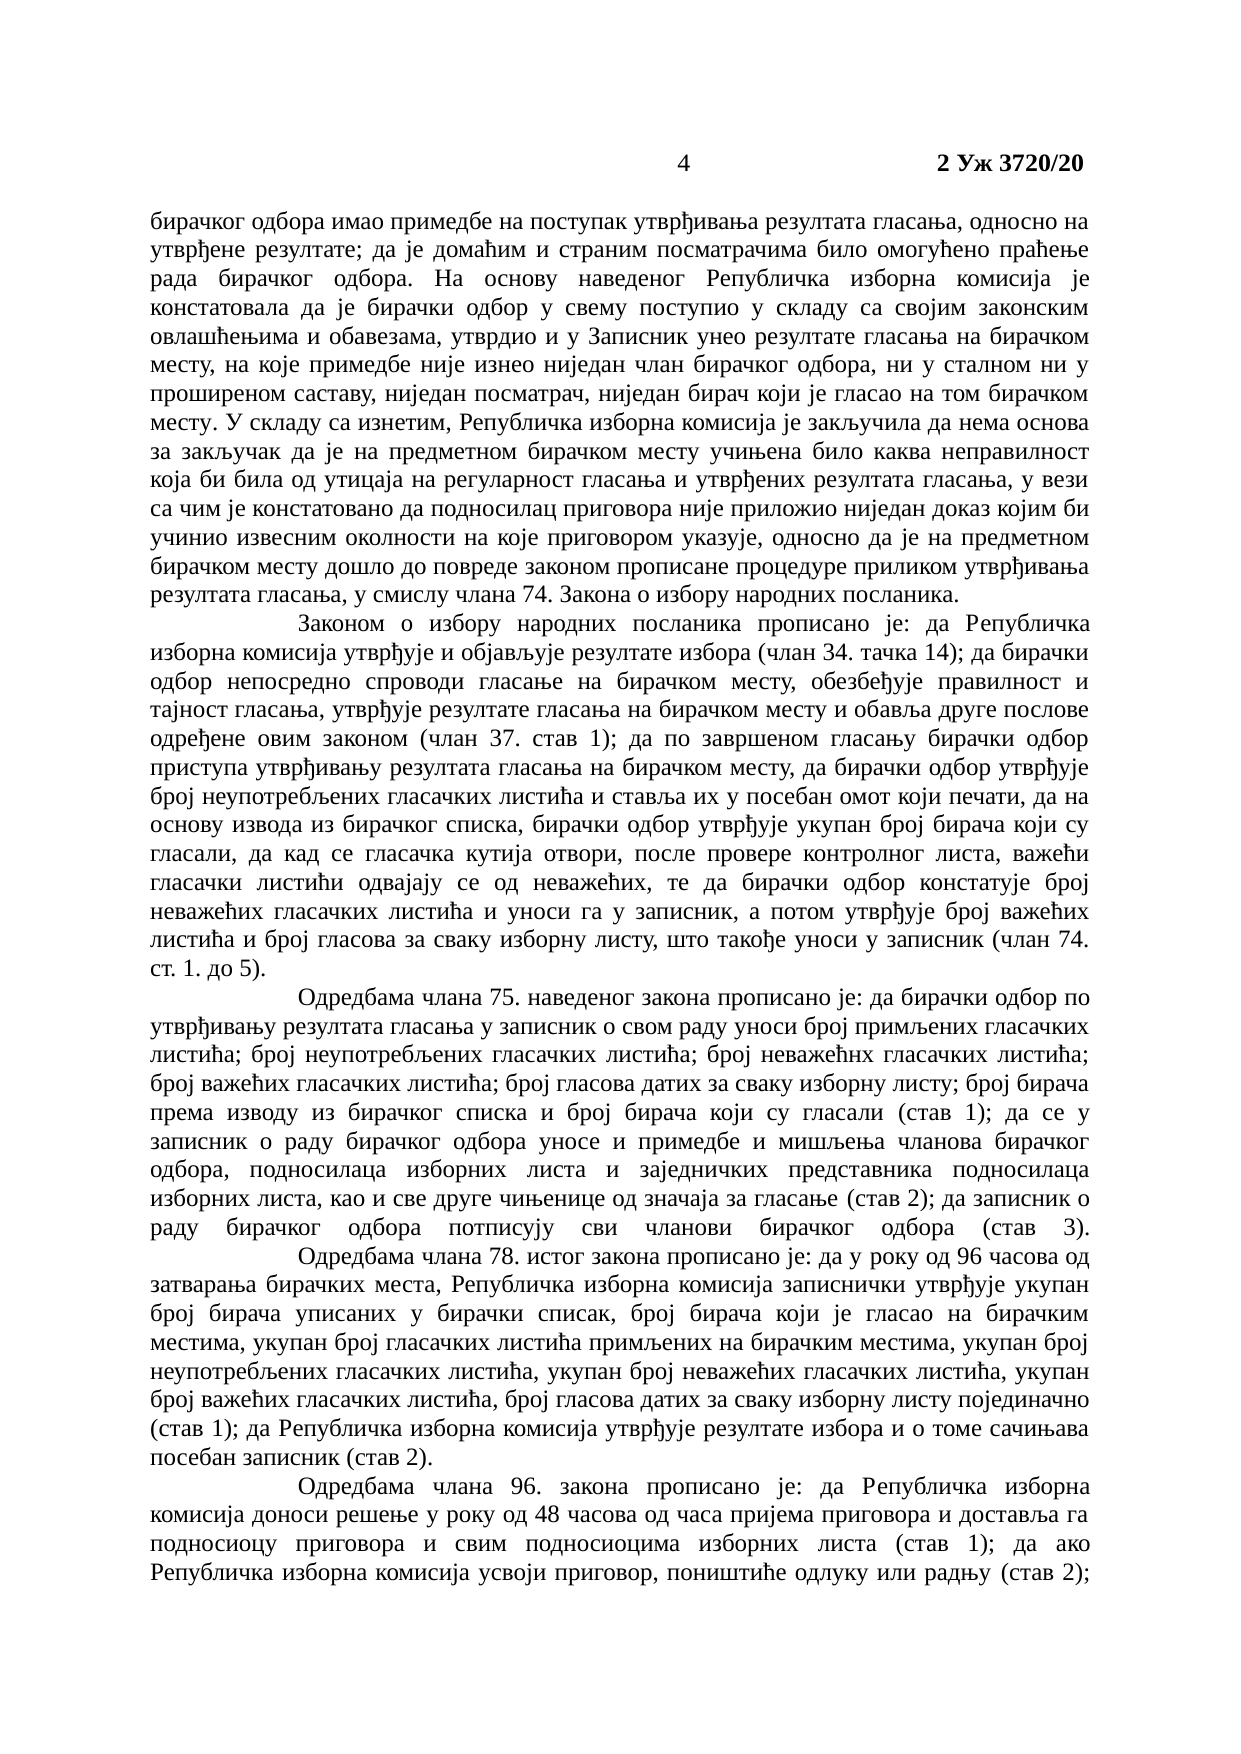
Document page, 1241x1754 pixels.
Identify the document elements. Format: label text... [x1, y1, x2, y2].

text Одредбама члана 75. наведеног закона прописано је: да бирачки одбор по утврђивању резултата гласања у записник о свом раду уноси број примљених гласачких листића; број неупотребљених гласачких листића; број неважећнх гласачких листића; број важећих гласачких листића; број гласова датих за сваку изборну листу; број бирача према изводу из бирачког списка и број бирача који су гласали (став 1); да се у записник о раду бирачког одбора уносе и примедбе и мишљења чланова бирачког одбора, подносилаца изборних листа и заједничких представника подносилаца изборних листа, као и све друге чињенице од значаја за гласање (став 2); да записник о раду бирачког одбора потписују сви чланови бирачког одбора (став 3). Одредбама члана 78. истог закона прописано је: да у року од 96 часова од затварања бирачких места, Републичка изборна комисија записнички утврђује укупан број бирача уписаних у бирачки списак, број бирача који је гласао на бирачким местима, укупан број гласачких листића примљених на бирачким местима, укупан број неупотребљених гласачких листића, укупан број неважећих гласачких листића, укупан број важећих гласачких листића, број гласова датих за сваку изборну листу појединачно (став 1); да Републичка изборна комисија утврђује резултате избора и о томе сачињава посебан записник (став 2). [150, 982, 1090, 1471]
text Одредбама члана 96. закона прописано је: да Републичка изборна комисија доноси решење у року од 48 часова од часа пријема приговора и доставља га подносиоцу приговора и свим подносиоцима изборних листа (став 1); да ако Републичка изборна комисија усвоји приговор, поништиће одлуку или радњу (став 2); [150, 1471, 1090, 1586]
text бирачког одбора имао примедбе на поступак утврђивања резултата гласања, односно на утврђене резултате; да је домаћим и страним посматрачима било омогућено праћење рада бирачког одбора. На основу наведеног Републичка изборна комисија је констатовала да је бирачки одбор у свему поступио у складу са својим законским овлашћењима и обавезама, утврдио и у Записник унео резултате гласања на бирачком месту, на које примедбе није изнео ниједан члан бирачког одбора, ни у сталном ни у проширеном саставу, ниједан посматрач, ниједан бирач који је гласао на том бирачком месту. У складу са изнетим, Републичка изборна комисија је закључила да нема основа за закључак да је на предметном бирачком месту учињена било каква неправилност која би била од утицаја на регуларност гласања и утврђених резултата гласања, у вези са чим је констатовано да подносилац приговора није приложио ниједан доказ којим би учинио извесним околности на које приговором указује, односно да је на предметном бирачком месту дошло до повреде законом прописане процедуре приликом утврђивања резултата гласања, у смислу члана 74. Закона о избору народних посланика. [150, 206, 1090, 608]
text Законом о избору народних посланика прописано је: да Републичка изборна комисија утврђује и објављује резултате избора (члан 34. тачка 14); да бирачки одбор непосредно спроводи гласање на бирачком месту, обезбеђује правилност и тајност гласања, утврђује резултате гласања на бирачком месту и обавља друге послове одређене овим законом (члан 37. став 1); да по завршеном гласању бирачки одбор приступа утврђивању резултата гласања на бирачком месту, да бирачки одбор утврђује број неупотребљених гласачких листића и ставља их у посебан омот који печати, да на основу извода из бирачког списка, бирачки одбор утврђује укупан број бирача који су гласали, да кад се гласачка кутија отвори, после провере контролног листа, важећи гласачки листићи одвајају се од неважећих, те да бирачки одбор констатује број неважећих гласачких листића и уноси га у записник, а потом утврђује број важећих листића и број гласова за сваку изборну листу, што такође уноси у записник (члан 74. ст. 1. до 5). [150, 608, 1090, 982]
